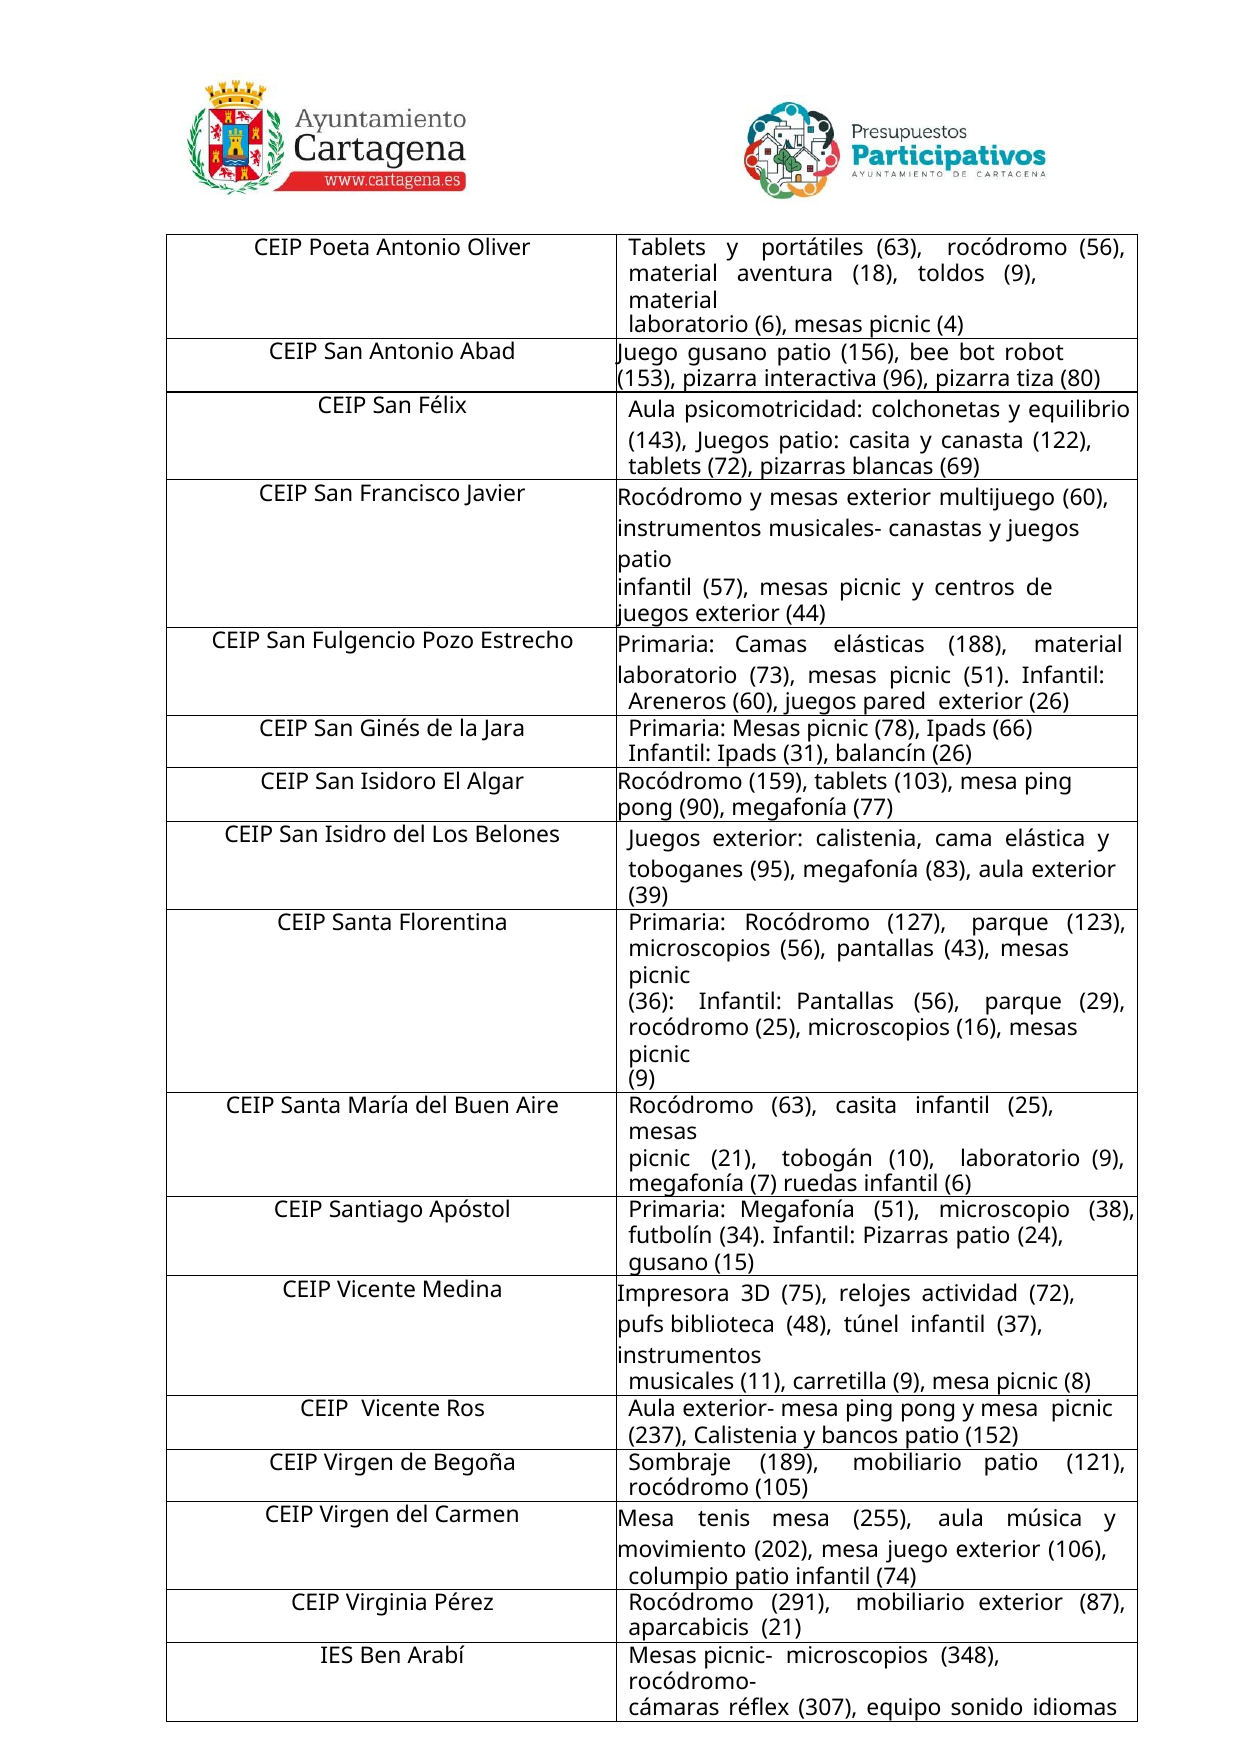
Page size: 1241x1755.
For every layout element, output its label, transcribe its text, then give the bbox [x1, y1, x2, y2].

table_cell Impresora 3D (75), relojes actividad (72), pufs biblioteca (48), túnel infantil (37), instrumentos musicales (11), carretilla (9), mesa picnic (8) [617, 1276, 1137, 1394]
table_cell CEIP San Antonio Abad [167, 339, 616, 391]
table_header Tablets y portátiles (63), rocódromo (56), material aventura (18), toldos (9), material laboratorio (6), mesas picnic (4) [617, 235, 1137, 338]
table_cell CEIP Vicente Medina [167, 1276, 616, 1394]
table_cell CEIP Virgen de Begoña [167, 1450, 616, 1501]
table_cell IES Ben Arabí [167, 1643, 616, 1721]
table_cell CEIP Vicente Ros [167, 1396, 616, 1448]
table_cell Rocódromo (159), tablets (103), mesa ping pong (90), megafonía (77) [617, 768, 1137, 821]
table_cell Mesa tenis mesa (255), aula música y movimiento (202), mesa juego exterior (106), columpio patio infantil (74) [617, 1502, 1137, 1589]
table_cell CEIP Santa María del Buen Aire [167, 1093, 616, 1196]
table_cell Rocódromo y mesas exterior multijuego (60), instrumentos musicales- canastas y juegos patio infantil (57), mesas picnic y centros de juegos exterior (44) [617, 480, 1137, 627]
table_cell CEIP San Isidoro El Algar [167, 768, 616, 821]
table_cell Sombraje (189), mobiliario patio (121), rocódromo (105) [617, 1450, 1137, 1501]
table_cell CEIP San Félix [167, 393, 616, 479]
table_cell CEIP Santa Florentina [167, 910, 616, 1092]
table_cell CEIP Virgen del Carmen [167, 1502, 616, 1589]
table_cell Primaria: Mesas picnic (78), Ipads (66) Infantil: Ipads (31), balancín (26) [617, 716, 1137, 767]
table_cell Juego gusano patio (156), bee bot robot (153), pizarra interactiva (96), pizarra tiza (80) [617, 339, 1137, 391]
table_cell Juegos exterior: calistenia, cama elástica y toboganes (95), megafonía (83), aula exterior (39) [617, 822, 1137, 909]
table_cell Aula exterior- mesa ping pong y mesa picnic (237), Calistenia y bancos patio (152) [617, 1396, 1137, 1448]
table_cell CEIP Virginia Pérez [167, 1590, 616, 1642]
table_cell Primaria: Rocódromo (127), parque (123), microscopios (56), pantallas (43), mesas picnic (36): Infantil: Pantallas (56), parque (29), rocódromo (25), microscopios (16), mesas picnic (9) [617, 910, 1137, 1092]
table_header CEIP Poeta Antonio Oliver [167, 235, 616, 338]
table_cell Aula psicomotricidad: colchonetas y equilibrio (143), Juegos patio: casita y canasta (122), tablets (72), pizarras blancas (69) [617, 393, 1137, 479]
table_cell Primaria: Camas elásticas (188), material laboratorio (73), mesas picnic (51). Infantil: Areneros (60), juegos pared exterior (26) [617, 628, 1137, 714]
table_cell CEIP San Fulgencio Pozo Estrecho [167, 628, 616, 714]
table_cell Mesas picnic- microscopios (348), rocódromo- cámaras réflex (307), equipo sonido idiomas [617, 1643, 1137, 1721]
table_cell CEIP San Francisco Javier [167, 480, 616, 627]
table_cell CEIP San Isidro del Los Belones [167, 822, 616, 909]
table_cell CEIP Santiago Apóstol [167, 1197, 616, 1275]
table_cell Primaria: Megafonía (51), microscopio (38), futbolín (34). Infantil: Pizarras patio (24), gusano (15) [617, 1197, 1137, 1275]
table_cell Rocódromo (63), casita infantil (25), mesas picnic (21), tobogán (10), laboratorio (9), megafonía (7) ruedas infantil (6) [617, 1093, 1137, 1196]
table_cell Rocódromo (291), mobiliario exterior (87), aparcabicis (21) [617, 1590, 1137, 1642]
table_cell CEIP San Ginés de la Jara [167, 716, 616, 767]
